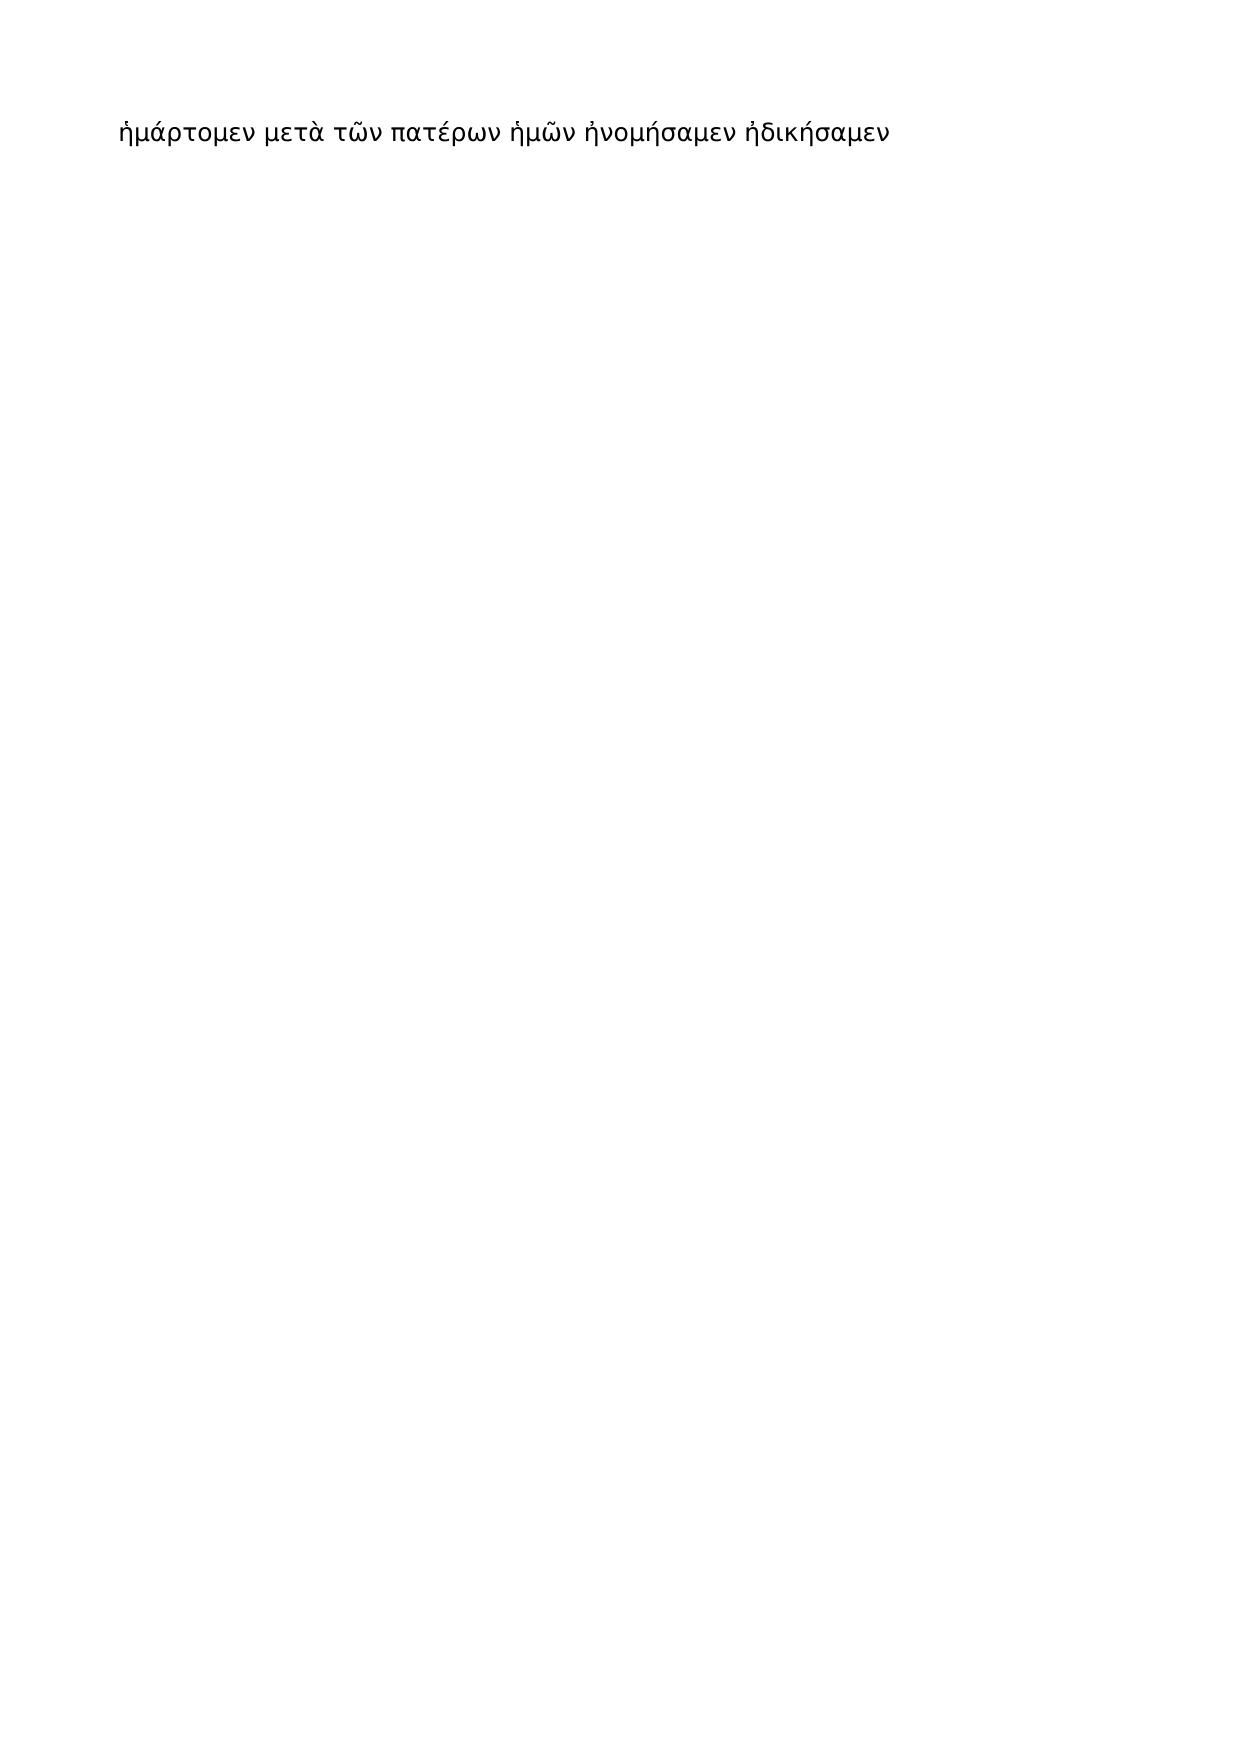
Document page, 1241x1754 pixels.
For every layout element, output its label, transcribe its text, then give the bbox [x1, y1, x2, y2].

text ἡμάρτομεν μετὰ τῶν πατέρων ἡμῶν ἠνομήσαμεν ἠδικήσαμεν [118, 118, 1122, 147]
